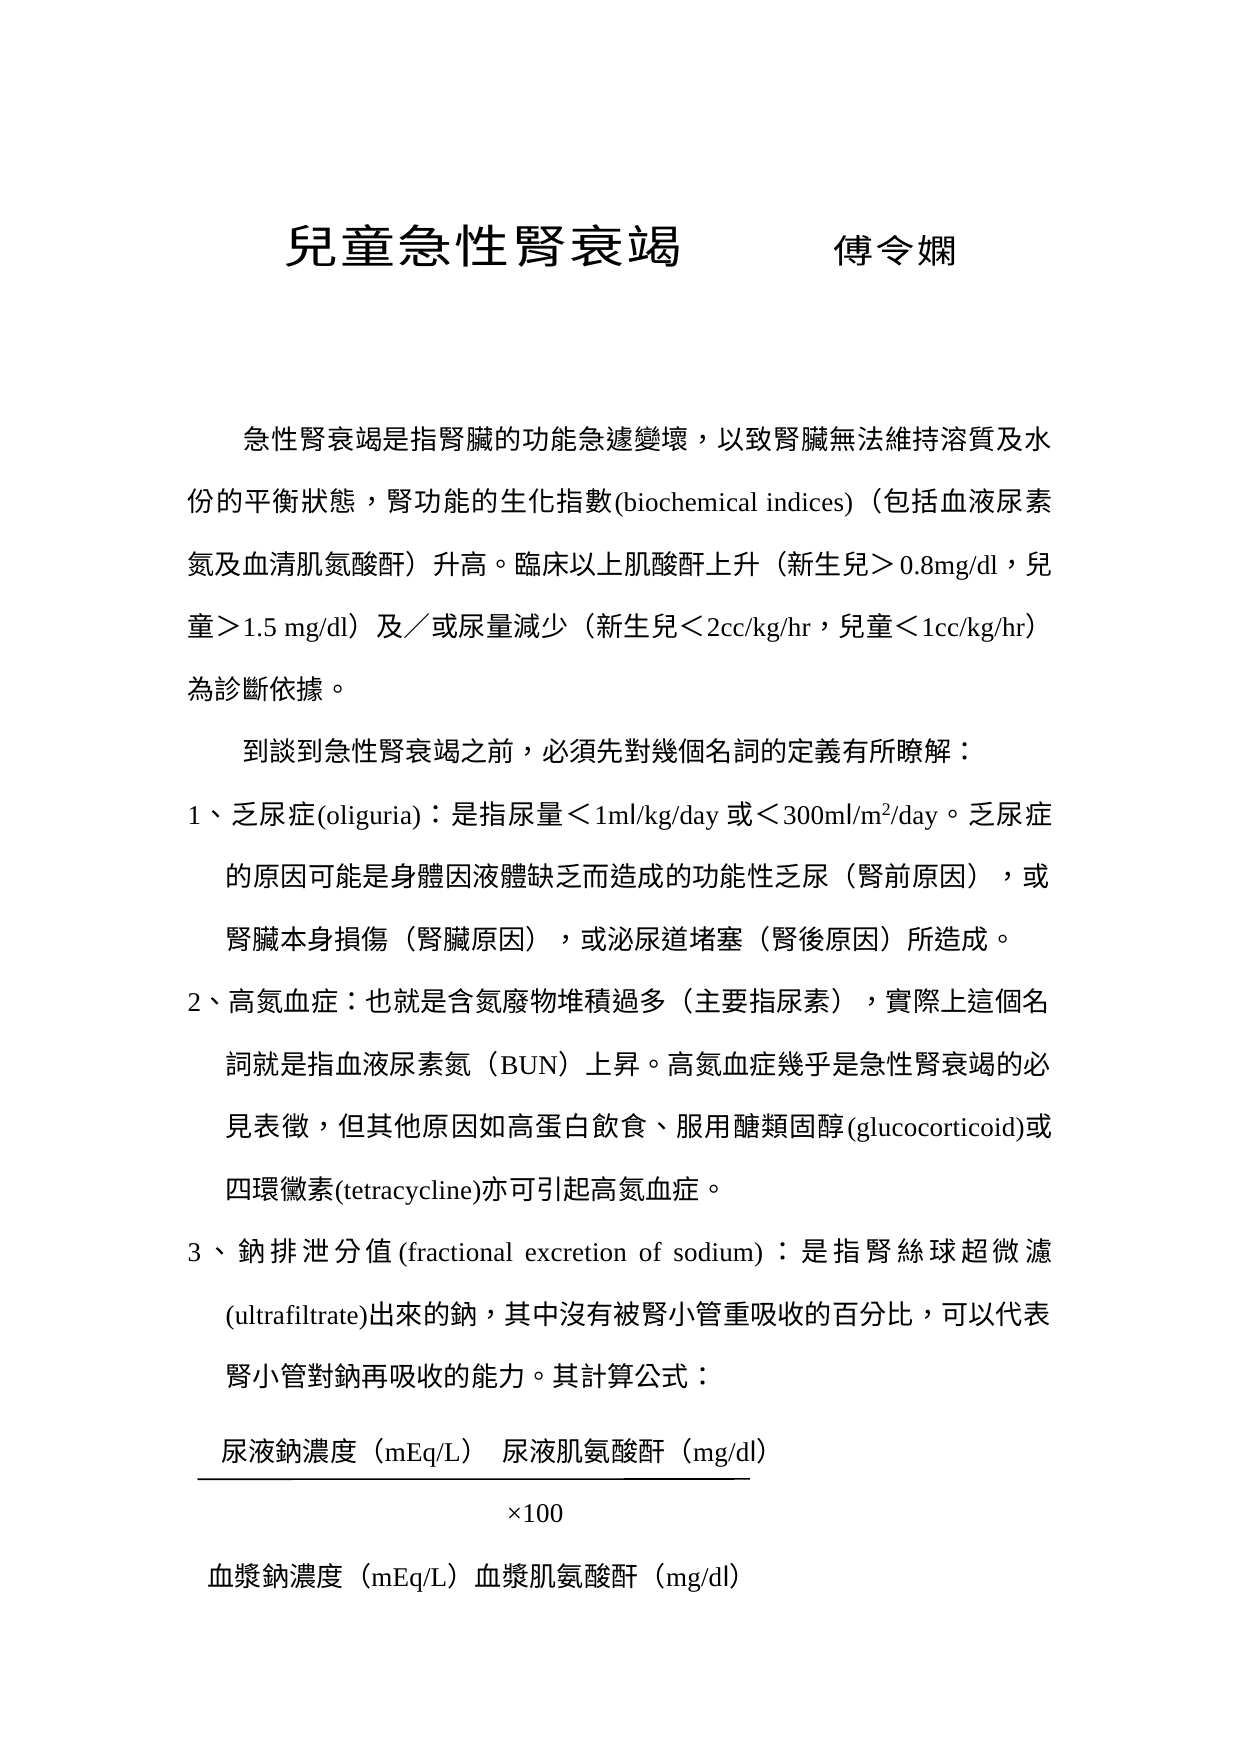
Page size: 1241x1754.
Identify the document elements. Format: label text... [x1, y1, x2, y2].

text 急性腎衰竭是指腎臟的功能急遽變壞，以致腎臟無法維持溶質及水份的平衡狀態，腎功能的生化指數(biochemical indices)（包括血液尿素氮及血清肌氮酸酐）升高。臨床以上肌酸酐上升（新生兒＞0.8mg/dl，兒童＞1.5 mg/dl）及／或尿量減少（新生兒＜2cc/kg/hr，兒童＜1cc/kg/hr）為診斷依據。 [187, 396, 1053, 708]
text 2、高氮血症：也就是含氮廢物堆積過多（主要指尿素），實際上這個名詞就是指血液尿素氮（BUN）上昇。高氮血症幾乎是急性腎衰竭的必見表徵，但其他原因如高蛋白飲食、服用醣類固醇(glucocorticoid)或四環黴素(tetracycline)亦可引起高氮血症。 [187, 958, 1053, 1208]
text 3、鈉排泄分值(fractional excretion of sodium)：是指腎絲球超微濾(ultrafiltrate)出來的鈉，其中沒有被腎小管重吸收的百分比，可以代表腎小管對鈉再吸收的能力。其計算公式： [187, 1208, 1053, 1396]
text ×100 [193, 1471, 1053, 1533]
text 到談到急性腎衰竭之前，必須先對幾個名詞的定義有所瞭解： [187, 708, 1053, 771]
text 血漿鈉濃度（mEq/L）血漿肌氨酸酐（mg/dl） [193, 1533, 1053, 1596]
text 1、乏尿症(oliguria)：是指尿量＜1ml/kg/day或＜300ml/m2/day。乏尿症的原因可能是身體因液體缺乏而造成的功能性乏尿（腎前原因），或腎臟本身損傷（腎臟原因），或泌尿道堵塞（腎後原因）所造成。 [187, 771, 1053, 958]
text 兒童急性腎衰竭 傅令嫻 [187, 171, 1053, 296]
text 尿液鈉濃度（mEq/L） 尿液肌氨酸酐（mg/dl） [193, 1408, 1053, 1471]
